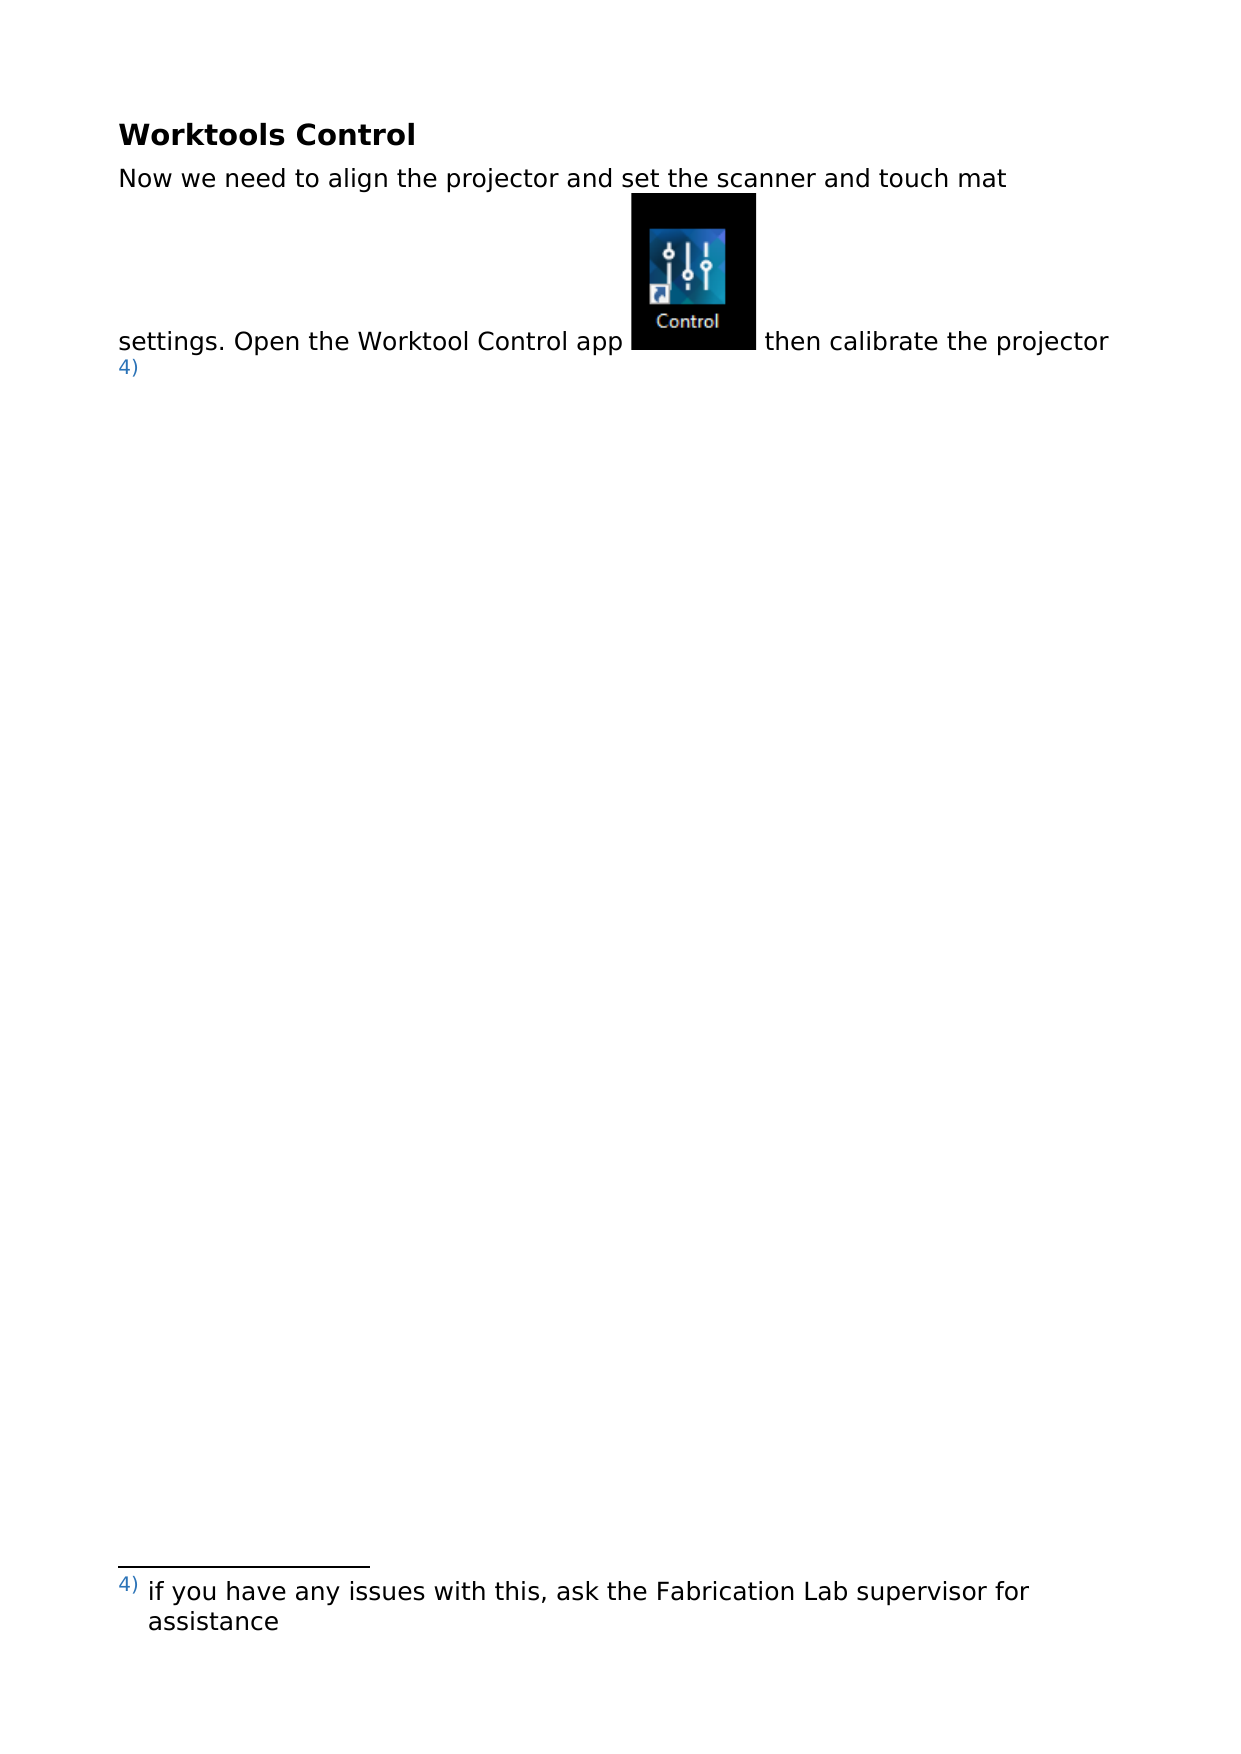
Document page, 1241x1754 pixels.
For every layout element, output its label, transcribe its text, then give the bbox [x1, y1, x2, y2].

subtitle Worktools Control [118, 118, 1122, 152]
text Now we need to align the projector and set the scanner and touch mat settings. Open the Worktool Control app then calibrate the projector [118, 164, 1122, 390]
picture [631, 193, 757, 350]
text if you have any issues with this, ask the Fabrication Lab supervisor for assistance [118, 1573, 1122, 1636]
